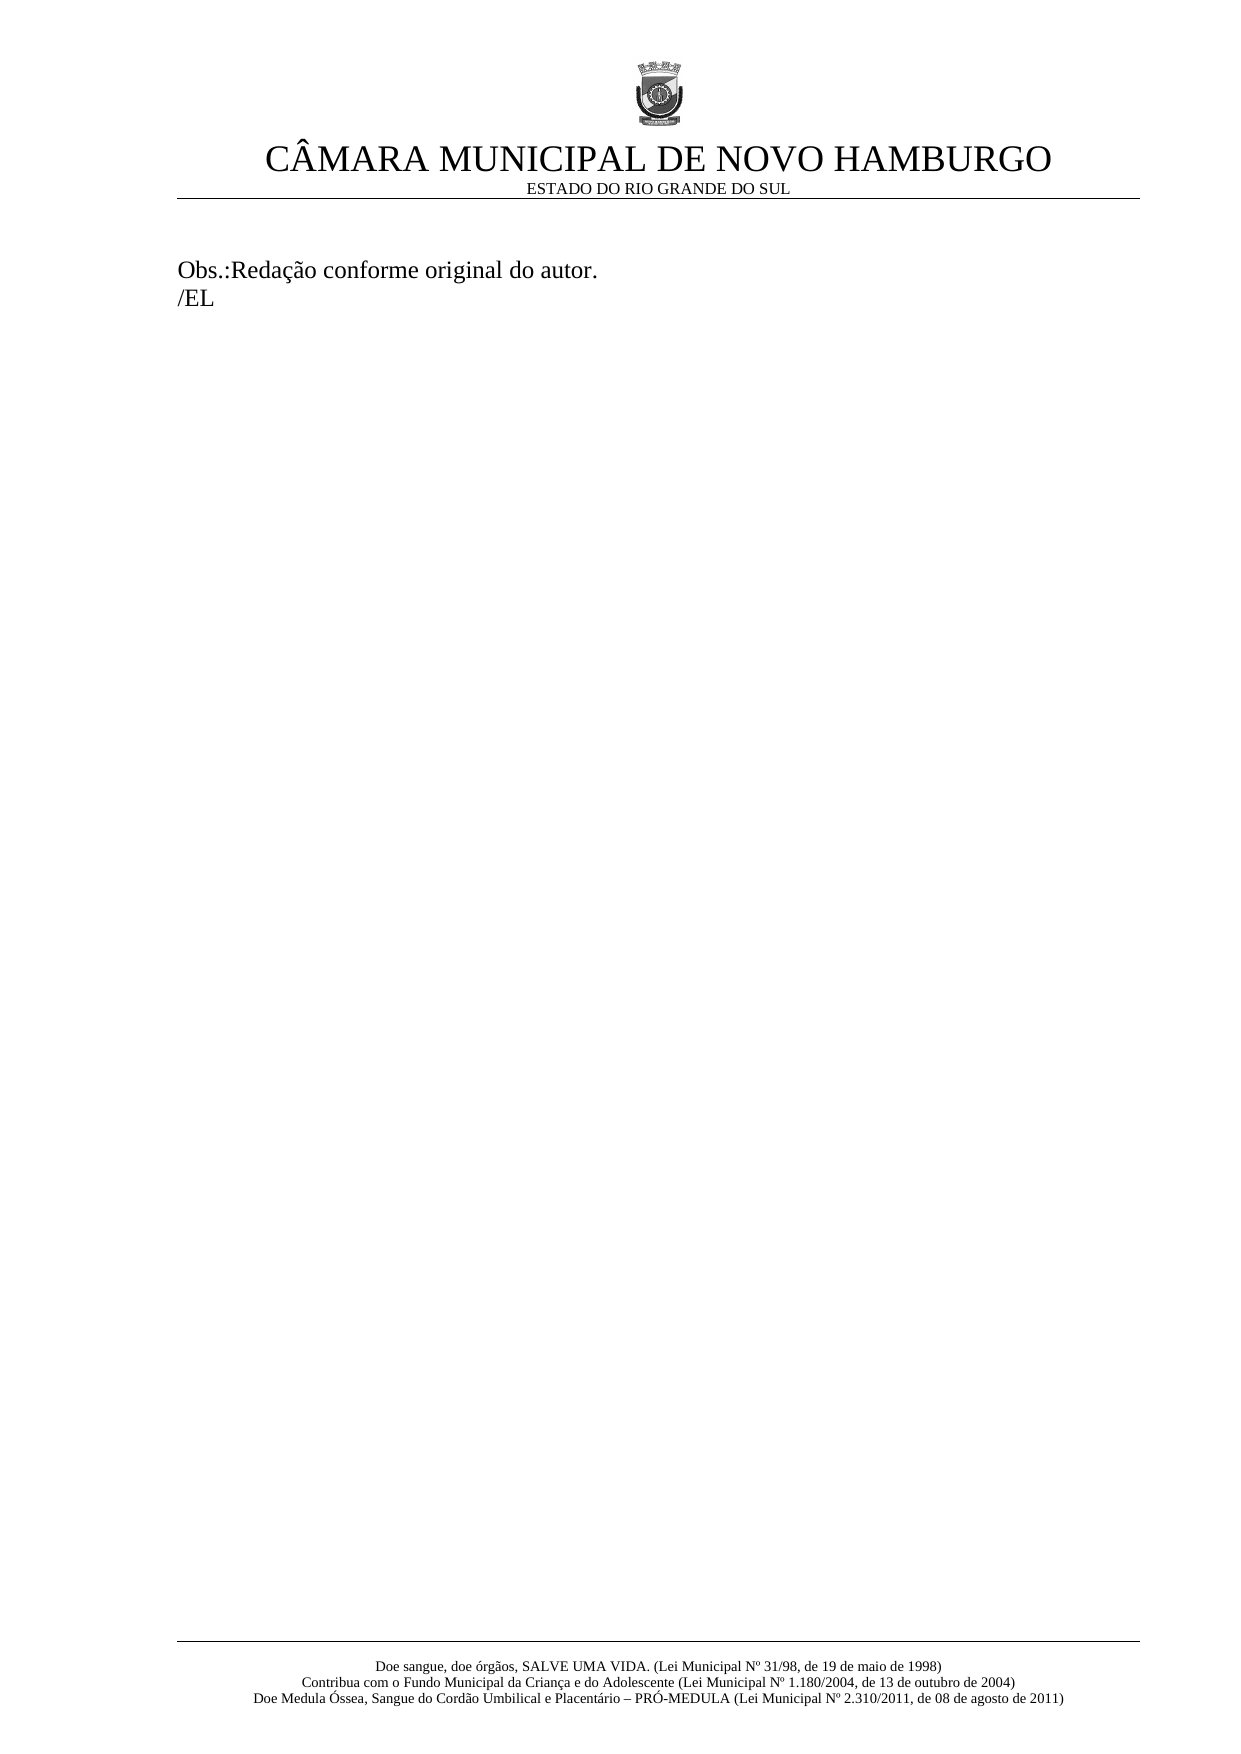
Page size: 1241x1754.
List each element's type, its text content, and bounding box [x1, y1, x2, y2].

text Obs.:Redação conforme original do autor. [177, 256, 1140, 284]
text /EL [177, 284, 1140, 311]
